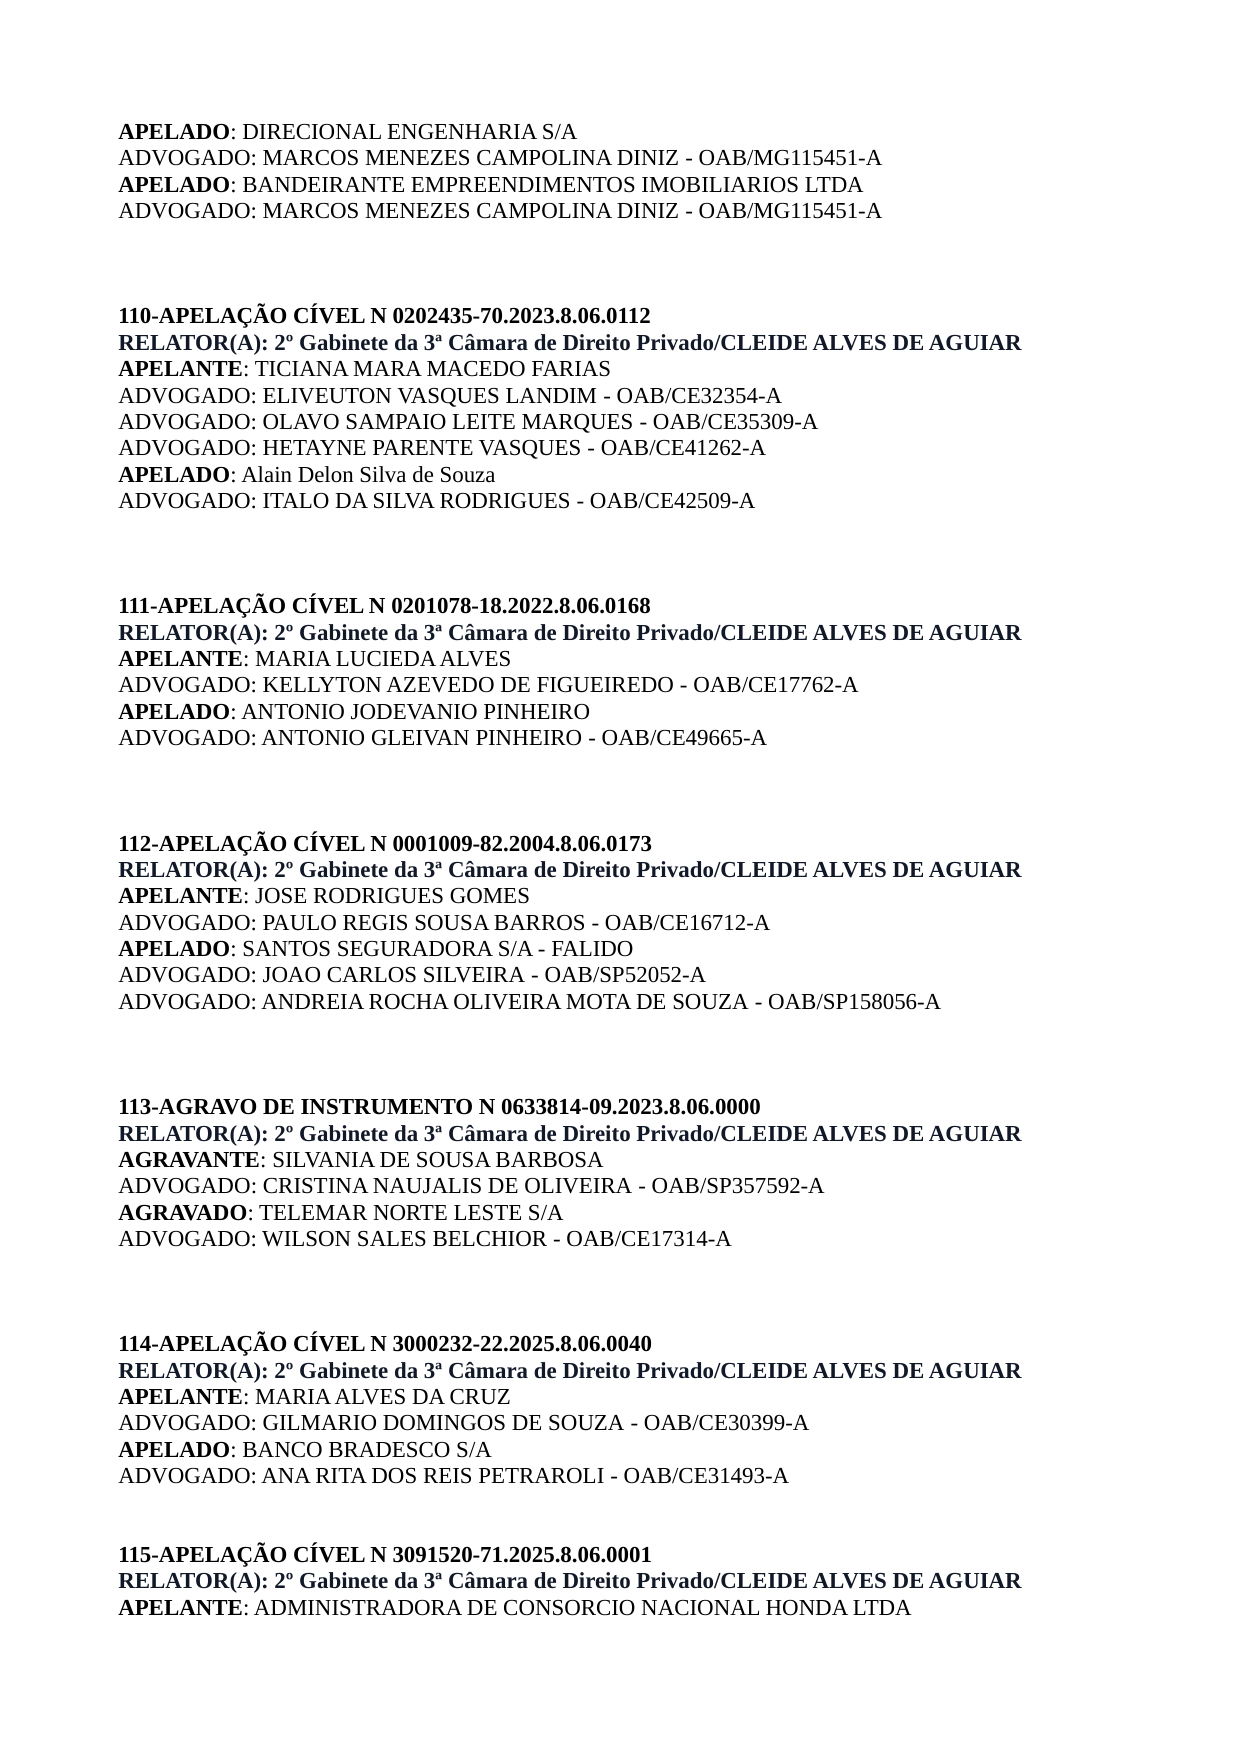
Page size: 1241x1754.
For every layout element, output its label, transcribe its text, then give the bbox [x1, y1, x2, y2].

text APELADO: DIRECIONAL ENGENHARIA S/A ADVOGADO: MARCOS MENEZES CAMPOLINA DINIZ - OAB/MG115451-A APELADO: BANDEIRANTE EMPREENDIMENTOS IMOBILIARIOS LTDA ADVOGADO: MARCOS MENEZES CAMPOLINA DINIZ - OAB/MG115451-A 110-APELAÇÃO CÍVEL N 0202435-70.2023.8.06.0112 RELATOR(A): 2º Gabinete da 3ª Câmara de Direito Privado/CLEIDE ALVES DE AGUIAR APELANTE: TICIANA MARA MACEDO FARIAS ADVOGADO: ELIVEUTON VASQUES LANDIM - OAB/CE32354-A ADVOGADO: OLAVO SAMPAIO LEITE MARQUES - OAB/CE35309-A ADVOGADO: HETAYNE PARENTE VASQUES - OAB/CE41262-A APELADO: Alain Delon Silva de Souza ADVOGADO: ITALO DA SILVA RODRIGUES - OAB/CE42509-A 111-APELAÇÃO CÍVEL N 0201078-18.2022.8.06.0168 RELATOR(A): 2º Gabinete da 3ª Câmara de Direito Privado/CLEIDE ALVES DE AGUIAR APELANTE: MARIA LUCIEDA ALVES ADVOGADO: KELLYTON AZEVEDO DE FIGUEIREDO - OAB/CE17762-A APELADO: ANTONIO JODEVANIO PINHEIRO ADVOGADO: ANTONIO GLEIVAN PINHEIRO - OAB/CE49665-A 112-APELAÇÃO CÍVEL N 0001009-82.2004.8.06.0173 RELATOR(A): 2º Gabinete da 3ª Câmara de Direito Privado/CLEIDE ALVES DE AGUIAR APELANTE: JOSE RODRIGUES GOMES ADVOGADO: PAULO REGIS SOUSA BARROS - OAB/CE16712-A APELADO: SANTOS SEGURADORA S/A - FALIDO ADVOGADO: JOAO CARLOS SILVEIRA - OAB/SP52052-A ADVOGADO: ANDREIA ROCHA OLIVEIRA MOTA DE SOUZA - OAB/SP158056-A 113-AGRAVO DE INSTRUMENTO N 0633814-09.2023.8.06.0000 RELATOR(A): 2º Gabinete da 3ª Câmara de Direito Privado/CLEIDE ALVES DE AGUIAR AGRAVANTE: SILVANIA DE SOUSA BARBOSA ADVOGADO: CRISTINA NAUJALIS DE OLIVEIRA - OAB/SP357592-A AGRAVADO: TELEMAR NORTE LESTE S/A ADVOGADO: WILSON SALES BELCHIOR - OAB/CE17314-A 114-APELAÇÃO CÍVEL N 3000232-22.2025.8.06.0040 RELATOR(A): 2º Gabinete da 3ª Câmara de Direito Privado/CLEIDE ALVES DE AGUIAR APELANTE: MARIA ALVES DA CRUZ ADVOGADO: GILMARIO DOMINGOS DE SOUZA - OAB/CE30399-A APELADO: BANCO BRADESCO S/A ADVOGADO: ANA RITA DOS REIS PETRAROLI - OAB/CE31493-A 115-APELAÇÃO CÍVEL N 3091520-71.2025.8.06.0001 RELATOR(A): 2º Gabinete da 3ª Câmara de Direito Privado/CLEIDE ALVES DE AGUIAR APELANTE: ADMINISTRADORA DE CONSORCIO NACIONAL HONDA LTDA [118, 118, 1122, 1620]
